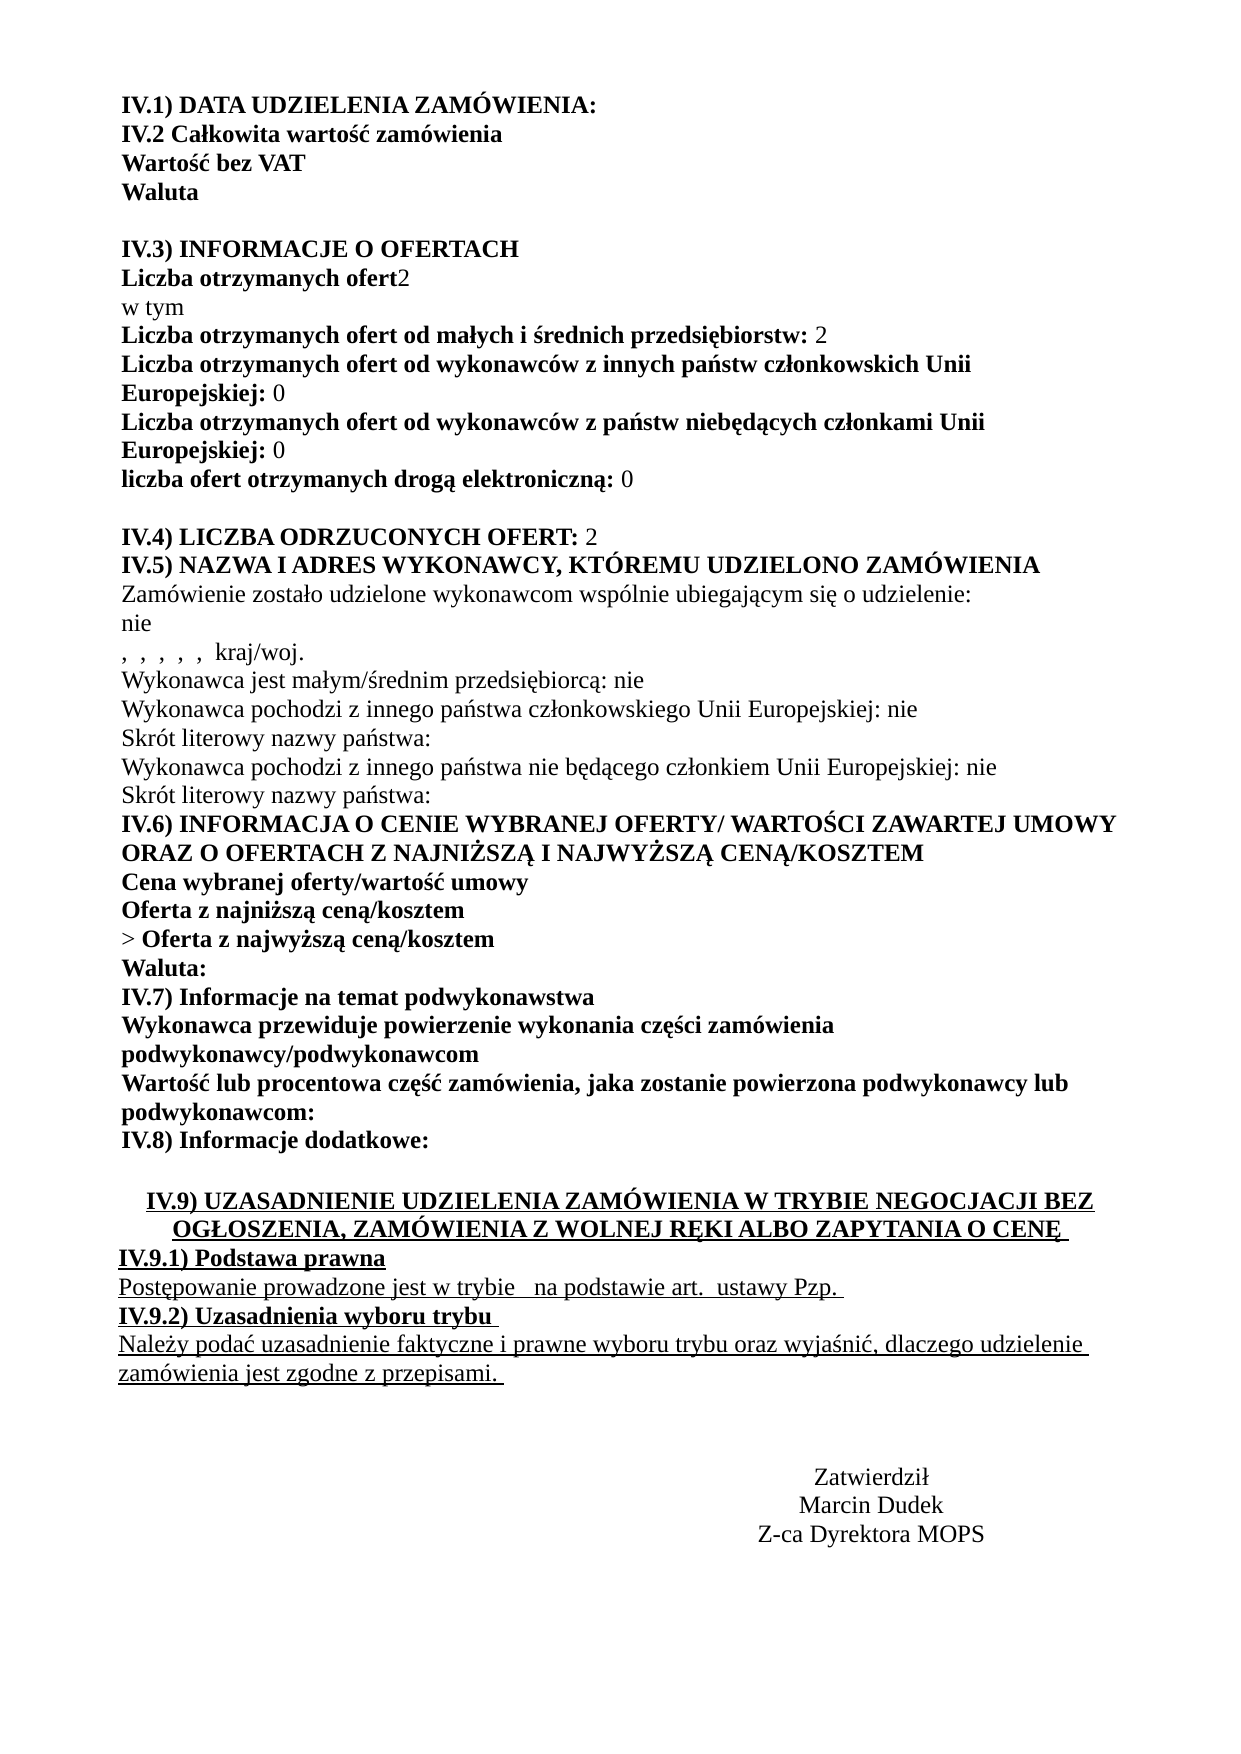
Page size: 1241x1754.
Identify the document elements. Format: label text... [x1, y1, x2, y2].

text Zatwierdził [620, 1462, 1122, 1491]
text Z-ca Dyrektora MOPS [620, 1519, 1122, 1548]
table_cell IV.1) DATA UDZIELENIA ZAMÓWIENIA: IV.2 Całkowita wartość zamówienia Wartość bez VAT Waluta IV.3) INFORMACJE O OFERTACH Liczba otrzymanych ofert2 w tym Liczba otrzymanych ofert od małych i średnich przedsiębiorstw: 2 Liczba otrzymanych ofert od wykonawców z innych państw członkowskich Unii Europejskiej: 0 Liczba otrzymanych ofert od wykonawców z państw niebędących członkami Unii Europejskiej: 0 liczba ofert otrzymanych drogą elektroniczną: 0 IV.4) LICZBA ODRZUCONYCH OFERT: 2 IV.5) NAZWA I ADRES WYKONAWCY, KTÓREMU UDZIELONO ZAMÓWIENIA Zamówienie zostało udzielone wykonawcom wspólnie ubiegającym się o udzielenie: nie , , , , , kraj/woj. Wykonawca jest małym/średnim przedsiębiorcą: nie Wykonawca pochodzi z innego państwa członkowskiego Unii Europejskiej: nie Skrót literowy nazwy państwa: Wykonawca pochodzi z innego państwa nie będącego członkiem Unii Europejskiej: nie Skrót literowy nazwy państwa: IV.6) INFORMACJA O CENIE WYBRANEJ OFERTY/ WARTOŚCI ZAWARTEJ UMOWY ORAZ O OFERTACH Z NAJNIŻSZĄ I NAJWYŻSZĄ CENĄ/KOSZTEM Cena wybranej oferty/wartość umowy Oferta z najniższą ceną/kosztem > Oferta z najwyższą ceną/kosztem Waluta: IV.7) Informacje na temat podwykonawstwa Wykonawca przewiduje powierzenie wykonania części zamówienia podwykonawcy/podwykonawcom Wartość lub procentowa część zamówienia, jaka zostanie powierzona podwykonawcy lub podwykonawcom: IV.8) Informacje dodatkowe: [118, 88, 1122, 1157]
text IV.9.1) Podstawa prawna Postępowanie prowadzone jest w trybie na podstawie art. ustawy Pzp. IV.9.2) Uzasadnienia wyboru trybu Należy podać uzasadnienie faktyczne i prawne wyboru trybu oraz wyjaśnić, dlaczego udzielenie zamówienia jest zgodne z przepisami. [118, 1243, 1122, 1387]
text IV.9) UZASADNIENIE UDZIELENIA ZAMÓWIENIA W TRYBIE NEGOCJACJI BEZ OGŁOSZENIA, ZAMÓWIENIA Z WOLNEJ RĘKI ALBO ZAPYTANIA O CENĘ [118, 1186, 1122, 1243]
text Marcin Dudek [620, 1491, 1122, 1519]
